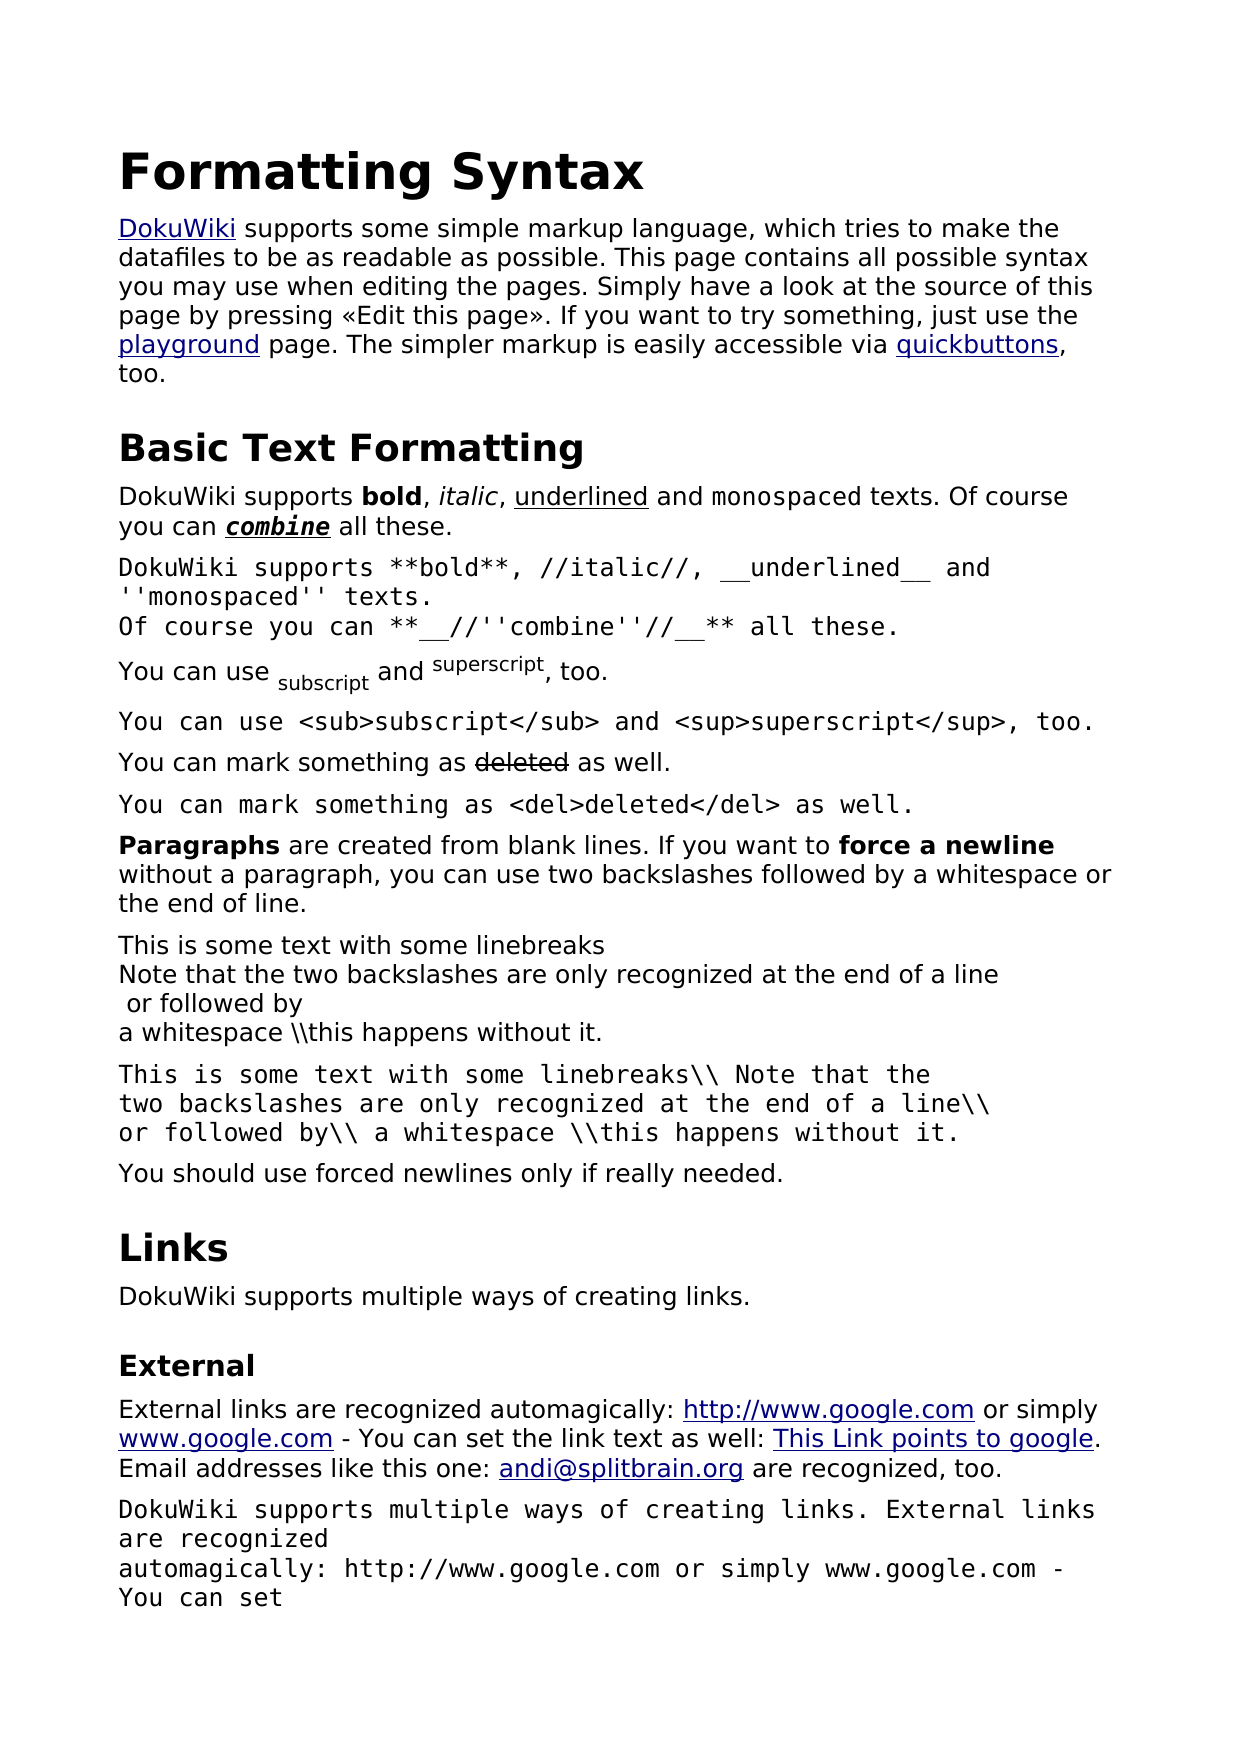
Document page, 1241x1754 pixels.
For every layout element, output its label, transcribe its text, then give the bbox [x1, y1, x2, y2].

text You can mark something as <del>deleted</del> as well. [118, 790, 1122, 819]
text Paragraphs are created from blank lines. If you want to force a newline without a paragraph, you can use two backslashes followed by a whitespace or the end of line. [118, 831, 1122, 919]
text This is some text with some linebreaks Note that the two backslashes are only recognized at the end of a line or followed by a whitespace \\this happens without it. [118, 931, 1122, 1048]
text DokuWiki supports multiple ways of creating links. External links are recognized automagically: http://www.google.com or simply www.google.com - You can set [118, 1496, 1122, 1612]
text External links are recognized automagically: http://www.google.com or simply www.google.com - You can set the link text as well: This Link points to google. Email addresses like this one: andi@splitbrain.org are recognized, too. [118, 1396, 1122, 1483]
text DokuWiki supports **bold**, //italic//, __underlined__ and ''monospaced'' texts. Of course you can **__//''combine''//__** all these. [118, 553, 1122, 641]
text DokuWiki supports some simple markup language, which tries to make the datafiles to be as readable as possible. This page contains all possible syntax you may use when editing the pages. Simply have a look at the source of this page by pressing «Edit this page». If you want to try something, just use the playground page. The simpler markup is easily accessible via quickbuttons, too. [118, 214, 1122, 389]
text You can use <sub>subscript</sub> and <sup>superscript</sup>, too. [118, 708, 1122, 737]
subtitle Links [118, 1226, 1122, 1270]
text DokuWiki supports multiple ways of creating links. [118, 1282, 1122, 1312]
text You can mark something as deleted as well. [118, 748, 1122, 778]
text You should use forced newlines only if really needed. [118, 1159, 1122, 1189]
subtitle Basic Text Formatting [118, 426, 1122, 470]
text DokuWiki supports bold, italic, underlined and monospaced texts. Of course you can combine all these. [118, 482, 1122, 541]
text This is some text with some linebreaks\\ Note that the two backslashes are only recognized at the end of a line\\ or followed by\\ a whitespace \\this happens without it. [118, 1060, 1122, 1148]
subtitle External [118, 1349, 1122, 1383]
subtitle Formatting Syntax [118, 143, 1122, 201]
text You can use subscript and superscript, too. [118, 653, 1122, 695]
